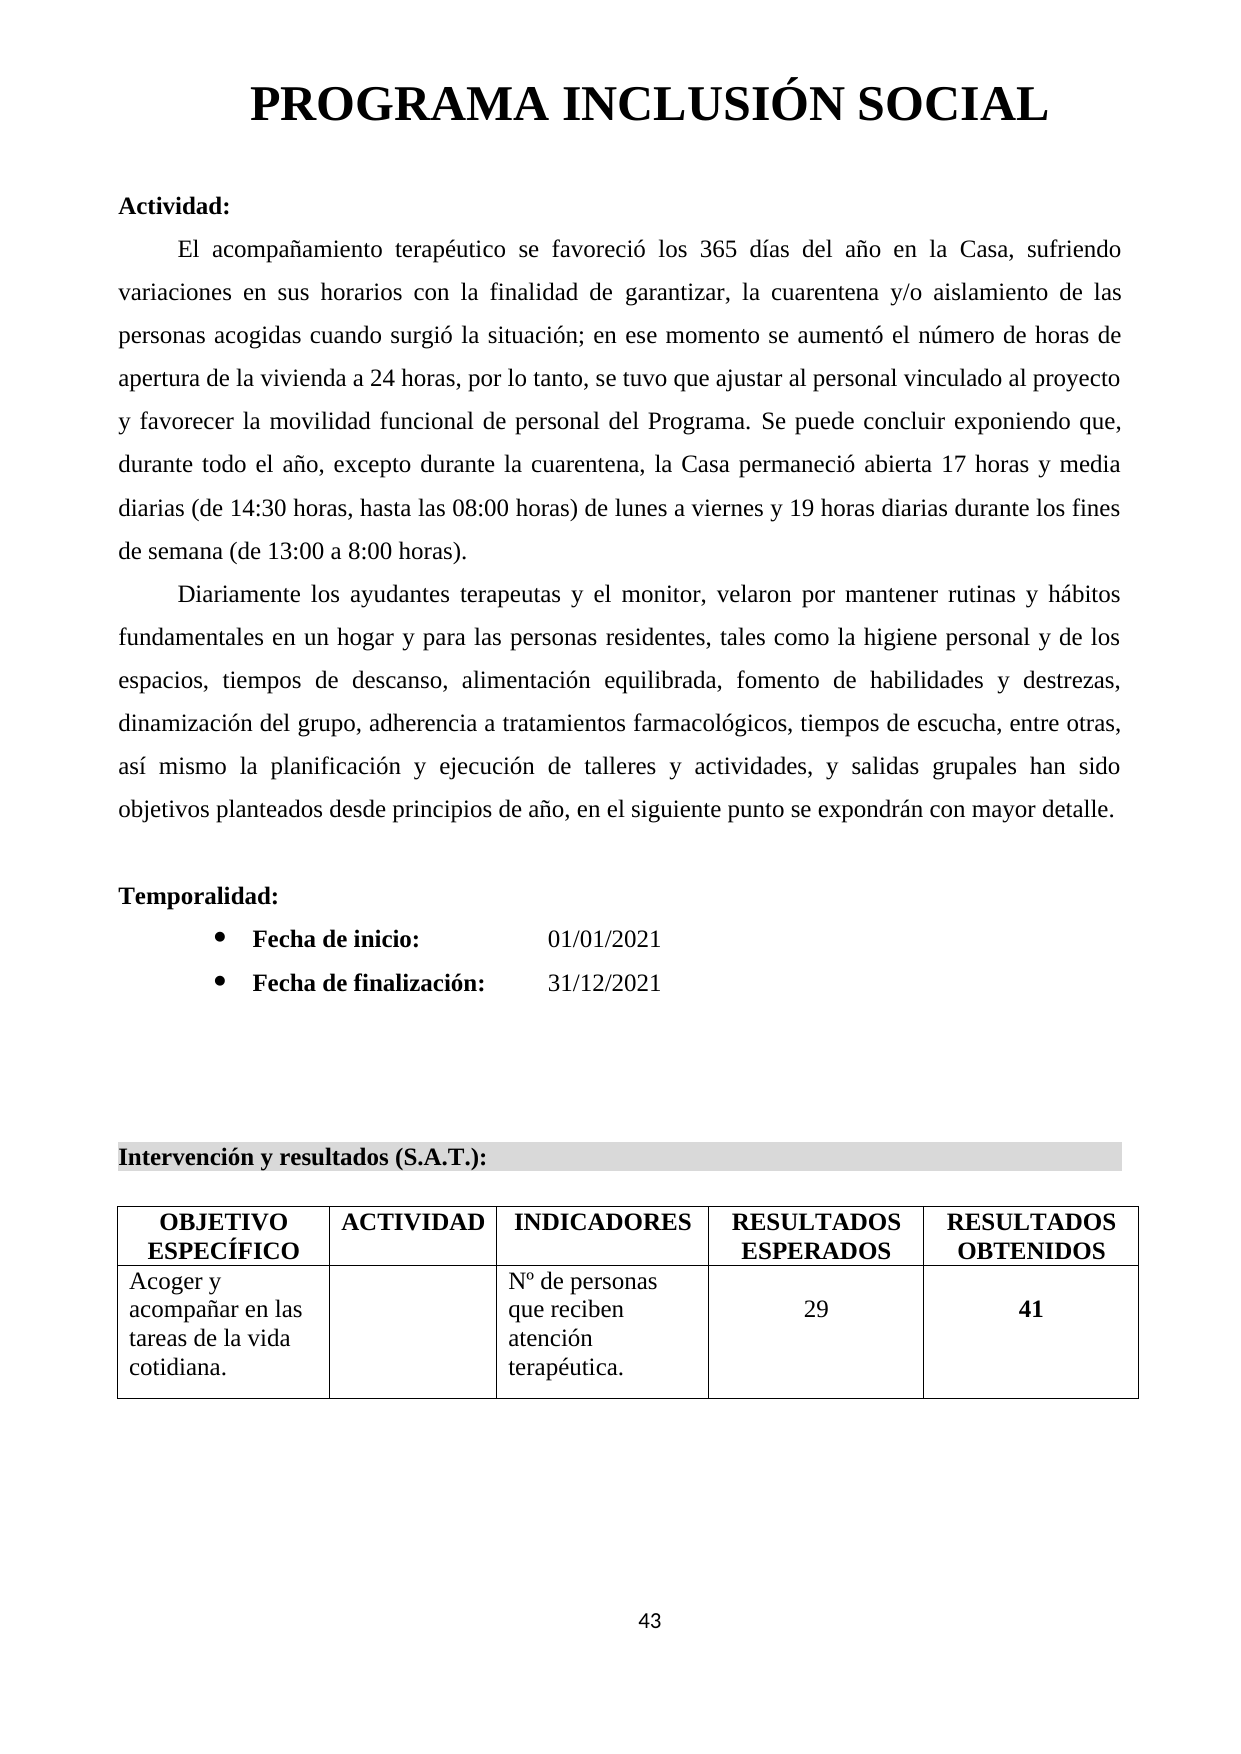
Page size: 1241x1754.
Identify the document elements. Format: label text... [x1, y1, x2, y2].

text Temporalidad: [118, 881, 1122, 909]
table_header RESULTADOS ESPERADOS [709, 1207, 923, 1265]
text El acompañamiento terapéutico se favoreció los 365 días del año en la Casa, sufriendo variaciones en sus horarios con la finalidad de garantizar, la cuarentena y/o aislamiento de las personas acogidas cuando surgió la situación; en ese momento se aumentó el número de horas de apertura de la vivienda a 24 horas, por lo tanto, se tuvo que ajustar al personal vinculado al proyecto y favorecer la movilidad funcional de personal del Programa. Se puede concluir exponiendo que, durante todo el año, excepto durante la cuarentena, la Casa permaneció abierta 17 horas y media diarias (de 14:30 horas, hasta las 08:00 horas) de lunes a viernes y 19 horas diarias durante los fines de semana (de 13:00 a 8:00 horas). [118, 234, 1122, 564]
table_cell 41 [924, 1266, 1138, 1398]
table_cell 29 [709, 1266, 923, 1398]
table_cell [330, 1266, 496, 1398]
list Fecha de finalización: 31/12/2021 [215, 968, 1122, 998]
text Actividad: [118, 191, 1122, 219]
table_cell Acoger y acompañar en las tareas de la vida cotidiana. [118, 1266, 329, 1398]
table_header RESULTADOS OBTENIDOS [924, 1207, 1138, 1265]
table_header OBJETIVO ESPECÍFICO [118, 1207, 329, 1265]
text Diariamente los ayudantes terapeutas y el monitor, velaron por mantener rutinas y hábitos fundamentales en un hogar y para las personas residentes, tales como la higiene personal y de los espacios, tiempos de descanso, alimentación equilibrada, fomento de habilidades y destrezas, dinamización del grupo, adherencia a tratamientos farmacológicos, tiempos de escucha, entre otras, así mismo la planificación y ejecución de talleres y actividades, y salidas grupales han sido objetivos planteados desde principios de año, en el siguiente punto se expondrán con mayor detalle. [118, 579, 1122, 823]
text Intervención y resultados (S.A.T.): [118, 1142, 1122, 1171]
table_header INDICADORES [497, 1207, 708, 1265]
table_cell Nº de personas que reciben atención terapéutica. [497, 1266, 708, 1398]
table_header ACTIVIDAD [330, 1207, 496, 1265]
list Fecha de inicio: 01/01/2021 [215, 924, 1122, 953]
